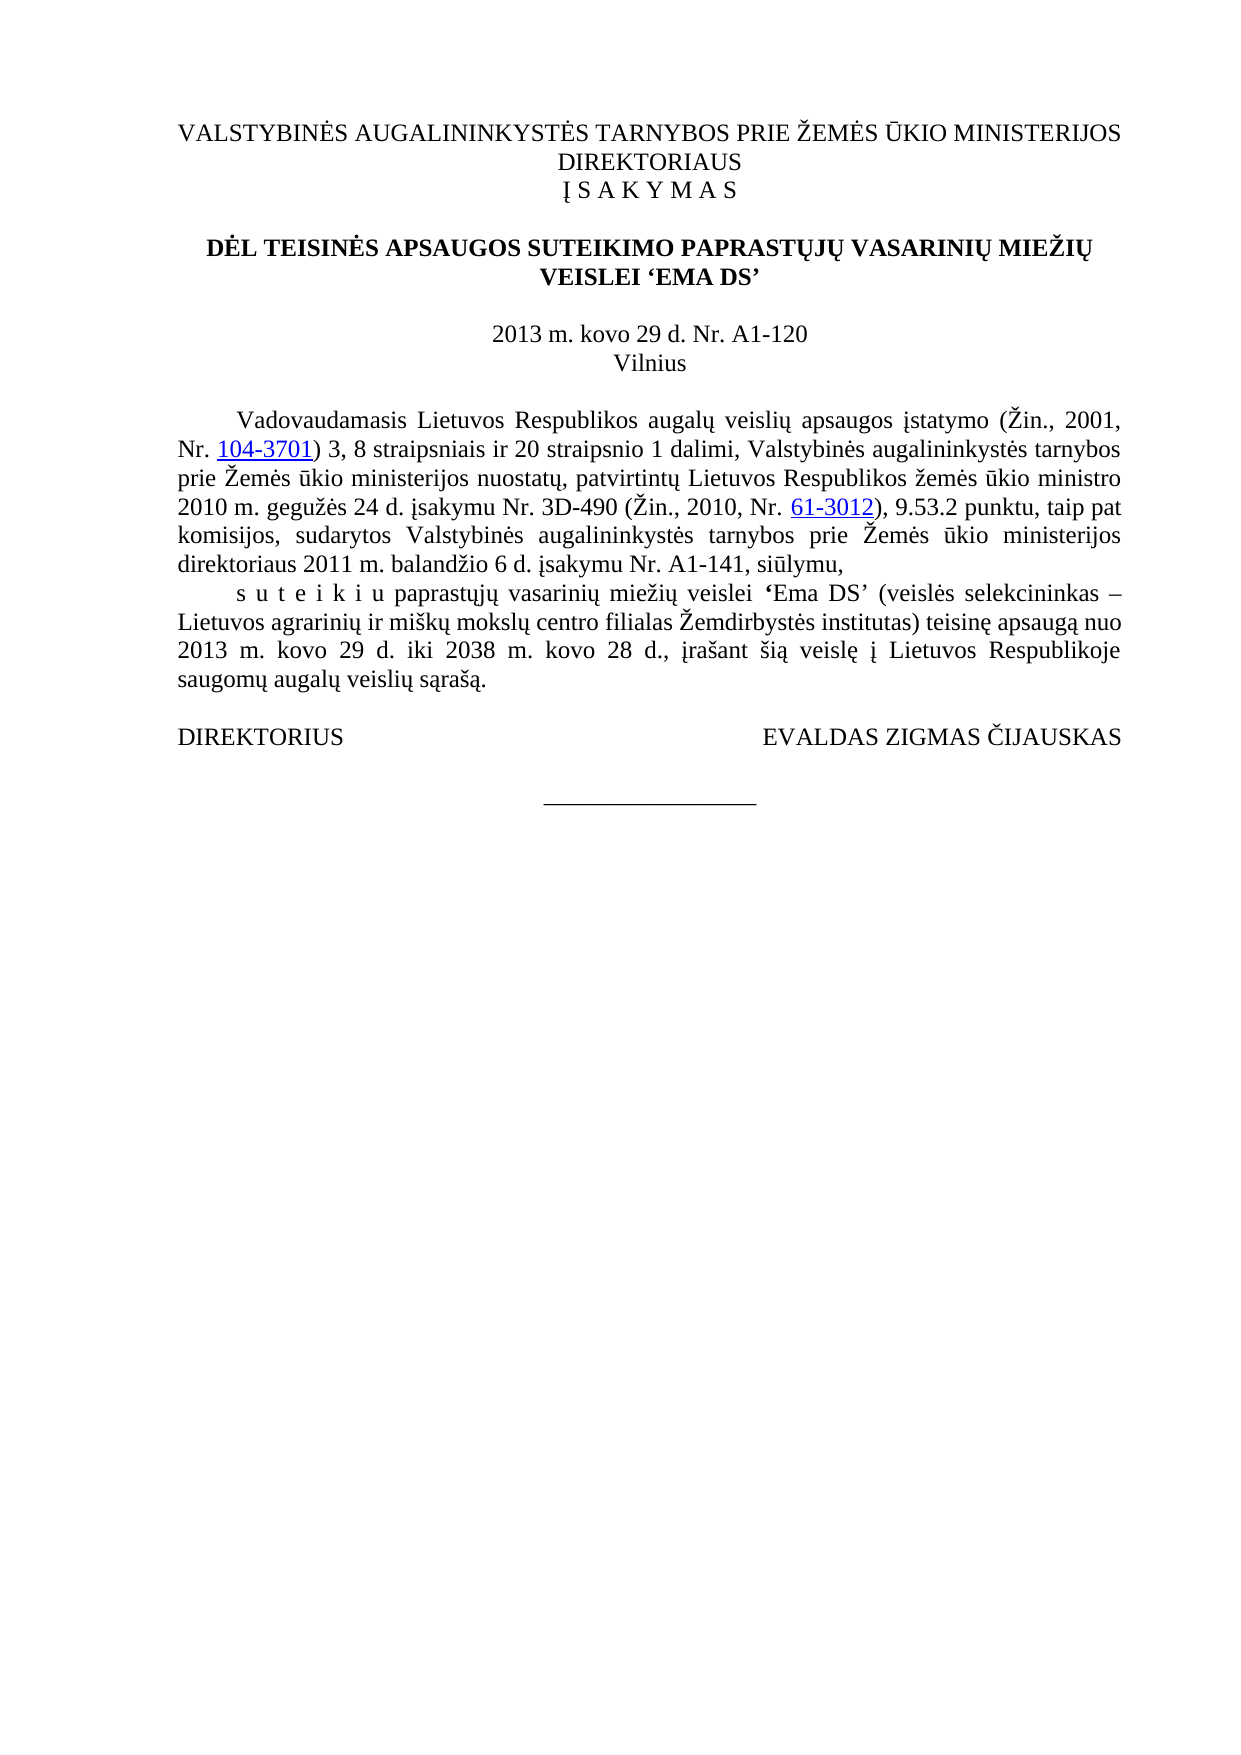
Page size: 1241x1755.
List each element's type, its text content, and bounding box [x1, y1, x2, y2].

text VALSTYBINĖS AUGALININKYSTĖS TARNYBOS PRIE ŽEMĖS ŪKIO MINISTERIJOS DIREKTORIAUS [177, 118, 1122, 176]
text s u t e i k i u paprastųjų vasarinių miežių veislei ‘Ema DS’ (veislės selekcininkas – Lietuvos agrarinių ir miškų mokslų centro filialas Žemdirbystės institutas) teisinę apsaugą nuo 2013 m. kovo 29 d. iki 2038 m. kovo 28 d., įrašant šią veislę į Lietuvos Respublikoje saugomų augalų veislių sąrašą. [177, 578, 1122, 693]
text Direktorius Evaldas Zigmas Čijauskas [177, 722, 1122, 751]
text 2013 m. kovo 29 d. Nr. A1-120 [177, 319, 1122, 348]
text DĖL TEISINĖS APSAUGOS SUTEIKIMO PAPRASTŲJŲ VASARINIŲ MIEŽIŲ VEISLEI ‘EMA DS’ [177, 233, 1122, 291]
text Vilnius [177, 348, 1122, 377]
text Vadovaudamasis Lietuvos Respublikos augalų veislių apsaugos įstatymo (Žin., 2001, Nr. 104-3701) 3, 8 straipsniais ir 20 straipsnio 1 dalimi, Valstybinės augalininkystės tarnybos prie Žemės ūkio ministerijos nuostatų, patvirtintų Lietuvos Respublikos žemės ūkio ministro 2010 m. gegužės 24 d. įsakymu Nr. 3D-490 (Žin., 2010, Nr. 61-3012), 9.53.2 punktu, taip pat komisijos, sudarytos Valstybinės augalininkystės tarnybos prie Žemės ūkio ministerijos direktoriaus 2011 m. balandžio 6 d. įsakymu Nr. A1-141, siūlymu, [177, 406, 1122, 578]
text _________________ [177, 779, 1122, 808]
text Į S A K Y M A S [177, 176, 1122, 204]
